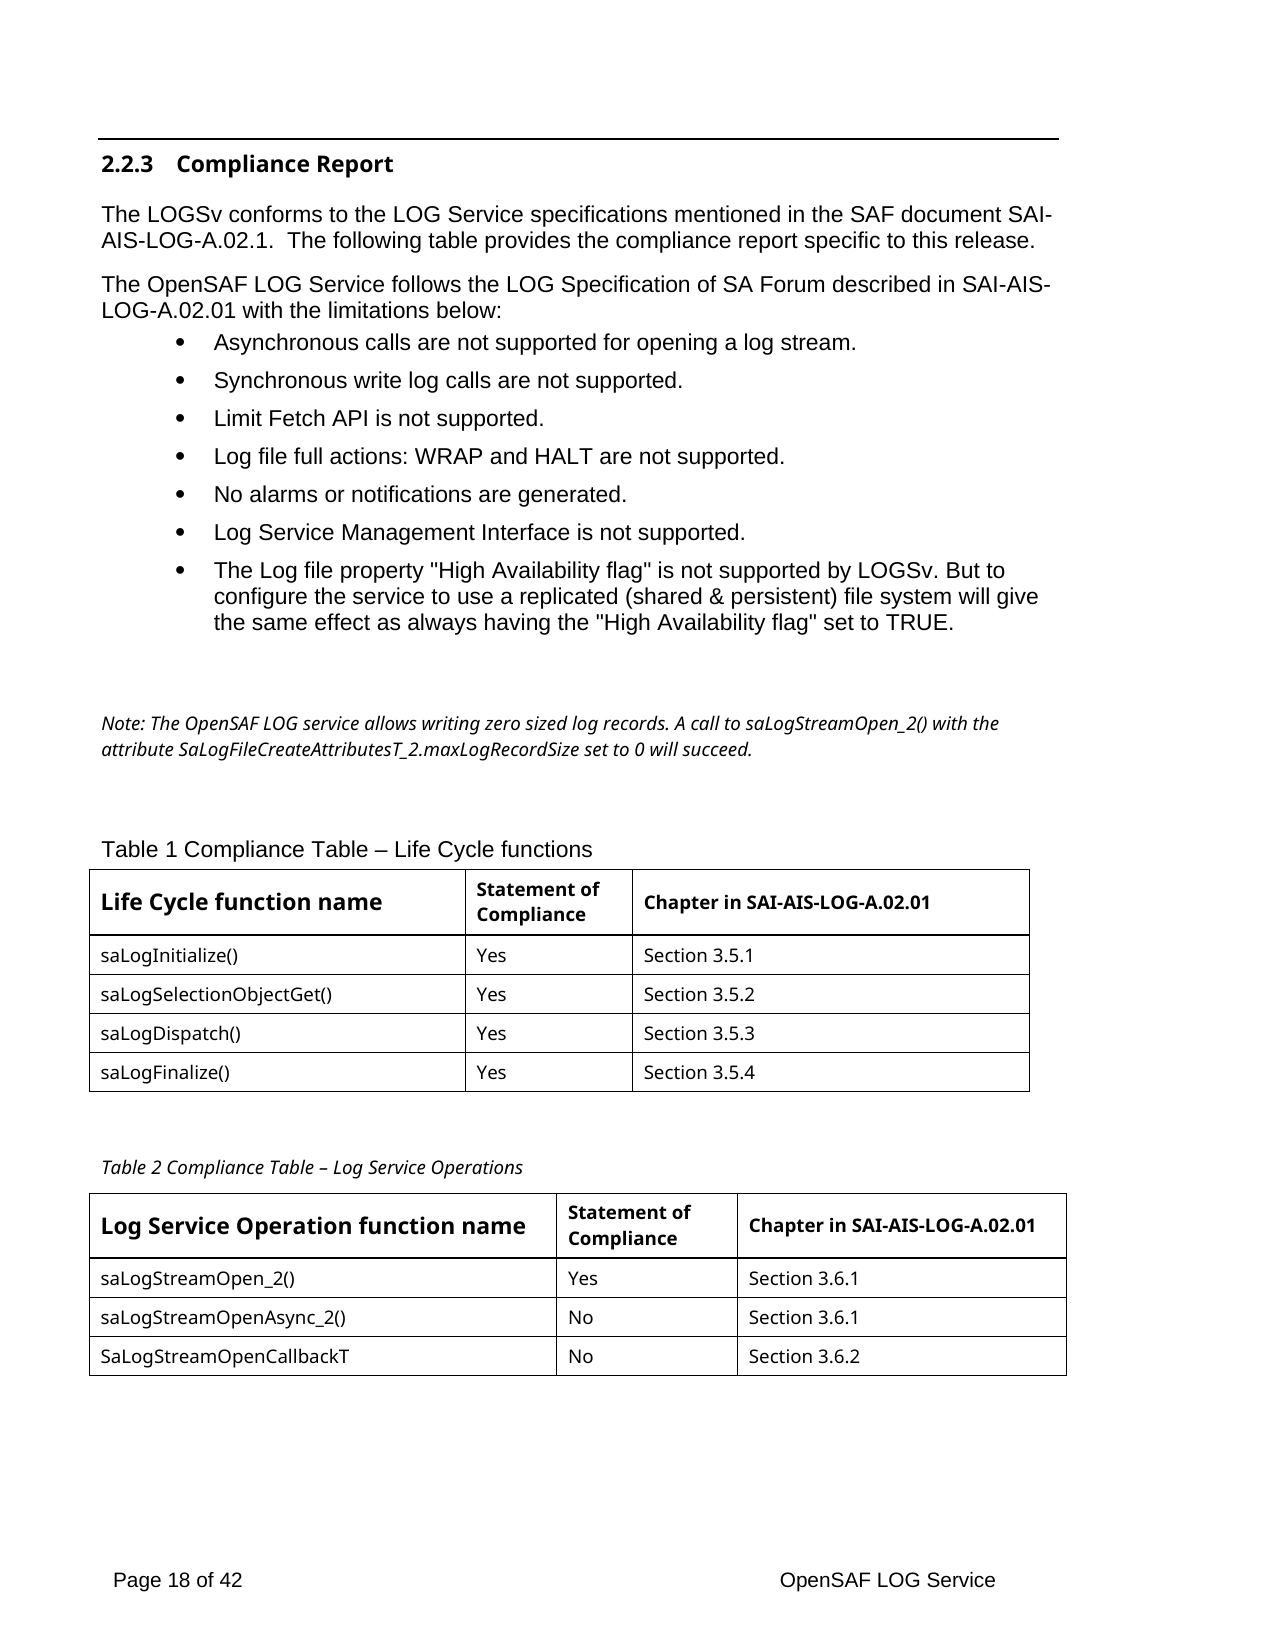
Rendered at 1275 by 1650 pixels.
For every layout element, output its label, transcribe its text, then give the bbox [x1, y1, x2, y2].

list Limit Fetch API is not supported. [176, 406, 1068, 431]
list Log Service Management Interface is not supported. [176, 520, 1068, 546]
table_cell Section 3.5.4 [633, 1053, 1029, 1091]
table_header Statement of Compliance [466, 870, 632, 933]
table_cell Yes [466, 975, 632, 1013]
table_cell Section 3.5.2 [633, 975, 1029, 1013]
table_header Chapter in SAI-AIS-LOG-A.02.01 [738, 1194, 1066, 1257]
table_header Log Service Operation function name [90, 1194, 556, 1257]
list Asynchronous calls are not supported for opening a log stream. [176, 329, 1068, 355]
list Log file full actions: WRAP and HALT are not supported. [176, 444, 1068, 469]
table_cell saLogDispatch() [90, 1014, 465, 1052]
table_cell Yes [466, 1014, 632, 1052]
table_header Chapter in SAI-AIS-LOG-A.02.01 [633, 870, 1029, 933]
table_cell saLogInitialize() [90, 936, 465, 974]
text The LOGSv conforms to the LOG Service specifications mentioned in the SAF document SAI-AIS-LOG-A.02.1. The following table provides the compliance report specific to this release. [101, 202, 1068, 253]
table_cell Section 3.5.1 [633, 936, 1029, 974]
subtitle Compliance Report [101, 148, 1068, 179]
list Synchronous write log calls are not supported. [176, 367, 1068, 393]
table_cell saLogSelectionObjectGet() [90, 975, 465, 1013]
text Table 1 Compliance Table – Life Cycle functions [101, 837, 1068, 863]
table_cell Section 3.6.2 [738, 1337, 1066, 1375]
table_header Life Cycle function name [90, 870, 465, 933]
text Table 2 Compliance Table – Log Service Operations [101, 1154, 1068, 1180]
table_cell No [557, 1298, 737, 1336]
table_cell SaLogStreamOpenCallbackT [90, 1337, 556, 1375]
table_cell Yes [466, 936, 632, 974]
list No alarms or notifications are generated. [176, 482, 1068, 507]
table_header Statement of Compliance [557, 1194, 737, 1257]
text Note: The OpenSAF LOG service allows writing zero sized log records. A call to saLogStreamOpen_2() with the attribute SaLogFileCreateAttributesT_2.maxLogRecordSize set to 0 will succeed. [101, 711, 1068, 762]
table_cell saLogStreamOpenAsync_2() [90, 1298, 556, 1336]
table_cell saLogFinalize() [90, 1053, 465, 1091]
table_cell Section 3.5.3 [633, 1014, 1029, 1052]
text The OpenSAF LOG Service follows the LOG Specification of SA Forum described in SAI-AIS-LOG-A.02.01 with the limitations below: [101, 272, 1068, 323]
table_cell saLogStreamOpen_2() [90, 1259, 556, 1297]
list The Log file property "High Availability flag" is not supported by LOGSv. But to configure the service to use a replicated (shared & persistent) file system will give the same effect as always having the "High Availability flag" set to TRUE. [176, 558, 1068, 635]
table_cell Section 3.6.1 [738, 1298, 1066, 1336]
table_cell Yes [466, 1053, 632, 1091]
table_cell Yes [557, 1259, 737, 1297]
table_cell No [557, 1337, 737, 1375]
table_cell Section 3.6.1 [738, 1259, 1066, 1297]
